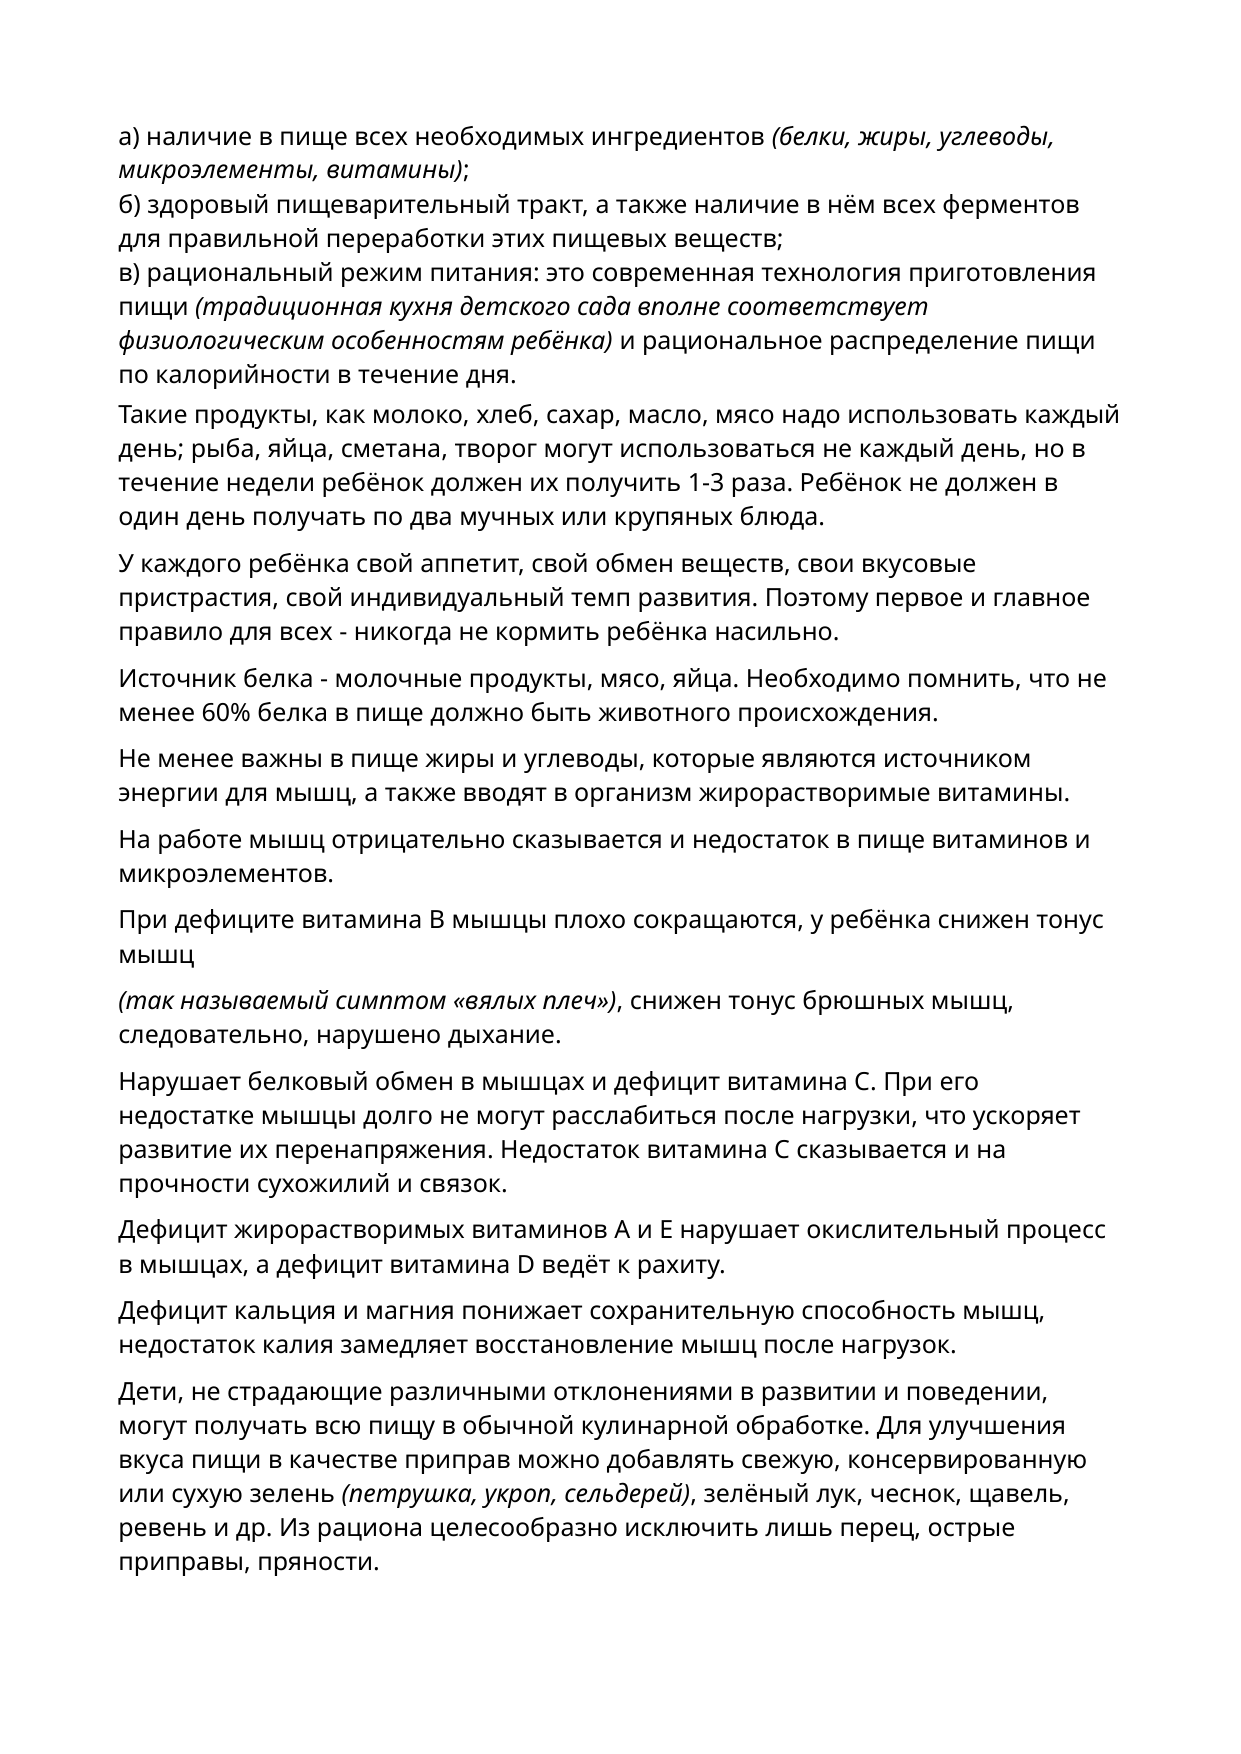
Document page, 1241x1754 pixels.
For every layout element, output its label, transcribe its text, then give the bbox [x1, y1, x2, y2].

text Такие продукты, как молоко, хлеб, сахар, масло, мясо надо использовать каждый день; рыба, яйца, сметана, творог могут использоваться не каждый день, но в течение недели ребёнок должен их получить 1-3 раза. Ребёнок не должен в один день получать по два мучных или крупяных блюда. [118, 397, 1122, 533]
text Дефицит жирорастворимых витаминов А и Е нарушает окислительный процесс в мышцах, а дефицит витамина D ведёт к рахиту. [118, 1212, 1122, 1280]
text б) здоровый пищеварительный тракт, а также наличие в нём всех ферментов для правильной переработки этих пищевых веществ; [118, 186, 1122, 254]
text При дефиците витамина В мышцы плохо сокращаются, у ребёнка снижен тонус мышц [118, 902, 1122, 970]
text Нарушает белковый обмен в мышцах и дефицит витамина С. При его недостатке мышцы долго не могут расслабиться после нагрузки, что ускоряет развитие их перенапряжения. Недостаток витамина С сказывается и на прочности сухожилий и связок. [118, 1063, 1122, 1200]
text (так называемый симптом «вялых плеч»), снижен тонус брюшных мышц, следовательно, нарушено дыхание. [118, 983, 1122, 1051]
text Дети, не страдающие различными отклонениями в развитии и поведении, могут получать всю пищу в обычной кулинарной обработке. Для улучшения вкуса пищи в качестве приправ можно добавлять свежую, консервированную или сухую зелень (петрушка, укроп, сельдерей), зелёный лук, чеснок, щавель, ревень и др. Из рациона целесообразно исключить лишь перец, острые приправы, пряности. [118, 1373, 1122, 1578]
text в) рациональный режим питания: это современная технология приготовления пищи (традиционная кухня детского сада вполне соответствует физиологическим особенностям ребёнка) и рациональное распределение пищи по калорийности в течение дня. [118, 254, 1122, 391]
text У каждого ребёнка свой аппетит, свой обмен веществ, свои вкусовые пристрастия, свой индивидуальный темп развития. Поэтому первое и главное правило для всех - никогда не кормить ребёнка насильно. [118, 546, 1122, 648]
text Не менее важны в пище жиры и углеводы, которые являются источником энергии для мышц, а также вводят в организм жирорастворимые витамины. [118, 741, 1122, 809]
text а) наличие в пище всех необходимых ингредиентов (белки, жиры, углеводы, микроэлементы, витамины); [118, 118, 1122, 186]
text Дефицит кальция и магния понижает сохранительную способность мышц, недостаток калия замедляет восстановление мышц после нагрузок. [118, 1293, 1122, 1361]
text Источник белка - молочные продукты, мясо, яйца. Необходимо помнить, что не менее 60% белка в пище должно быть животного происхождения. [118, 660, 1122, 728]
text На работе мышц отрицательно сказывается и недостаток в пище витаминов и микроэлементов. [118, 822, 1122, 890]
